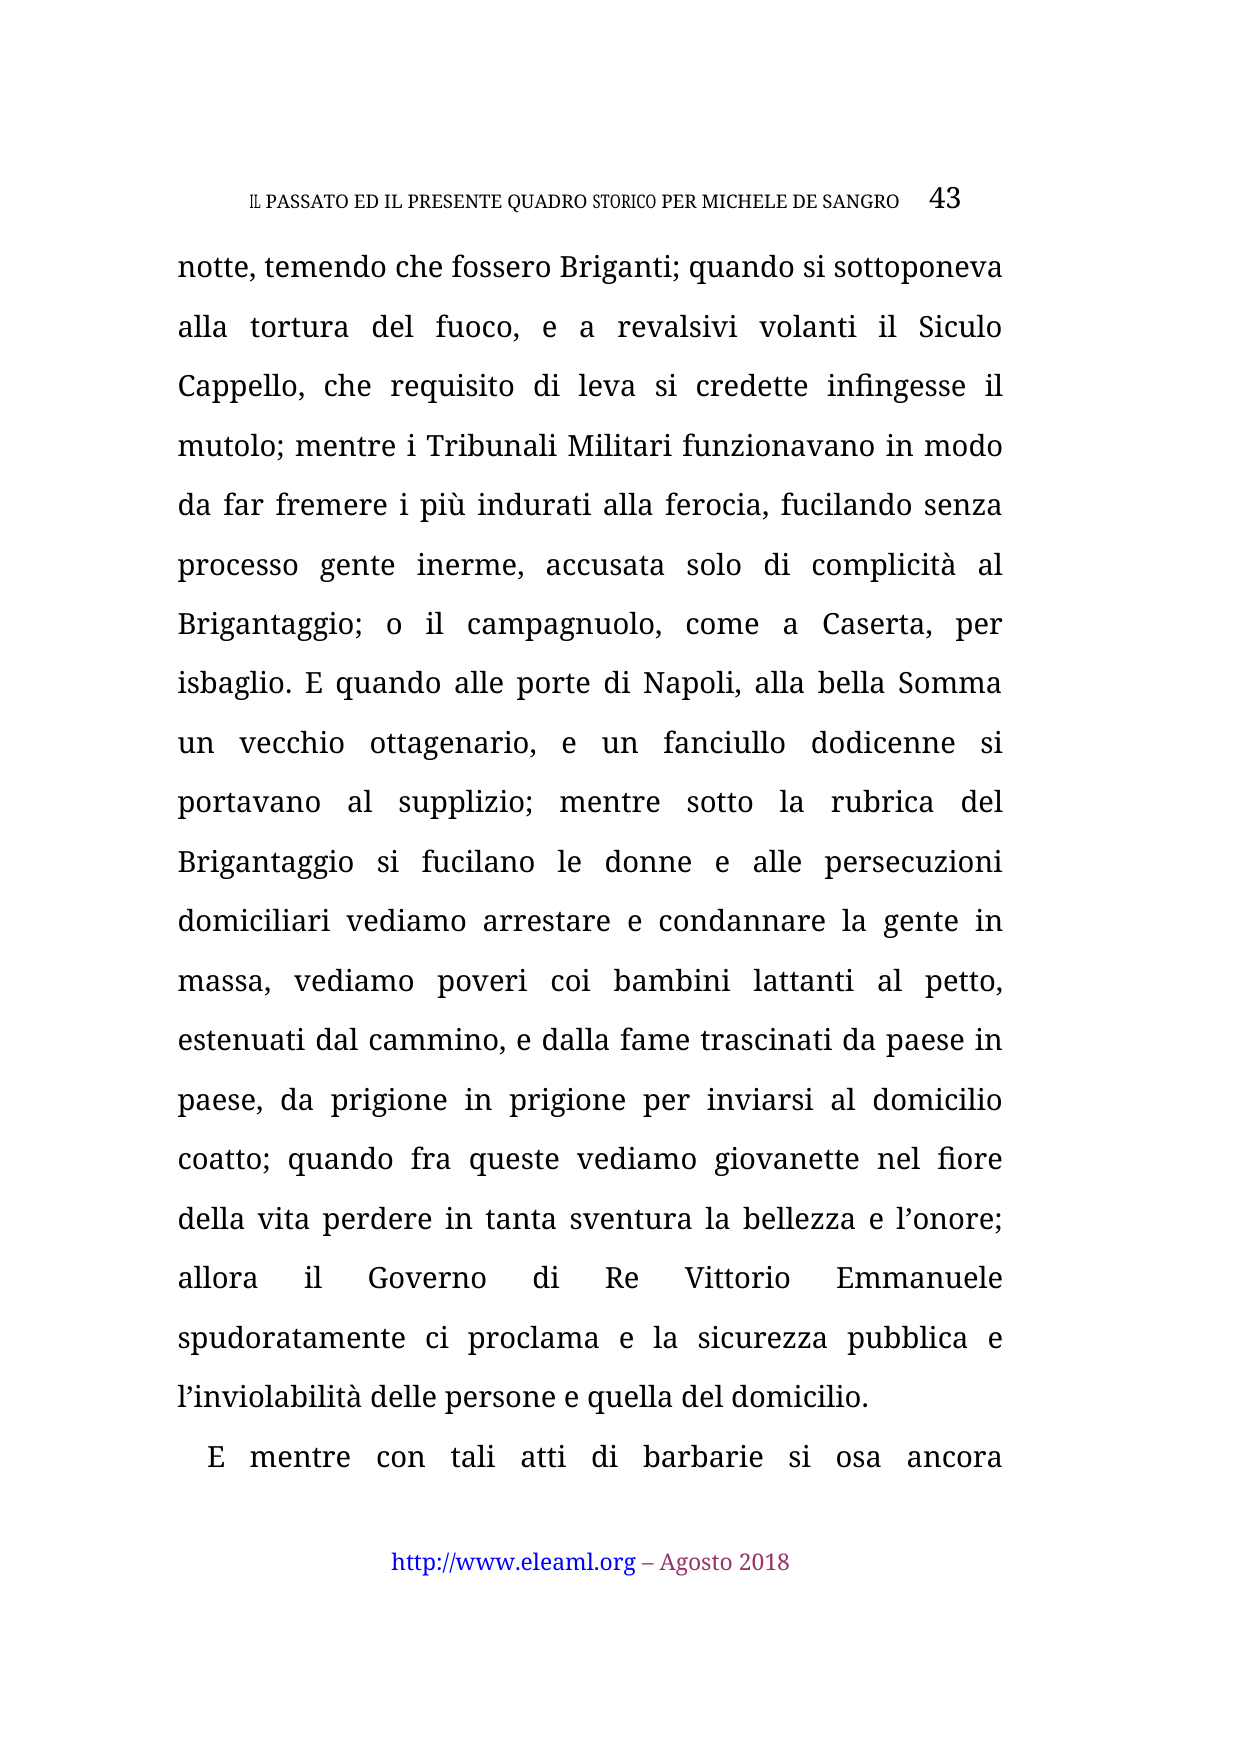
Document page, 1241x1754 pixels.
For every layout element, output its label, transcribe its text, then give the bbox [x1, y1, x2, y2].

text E mentre con tali atti di barbarie si osa ancora [177, 1436, 1004, 1476]
text notte, temendo che fossero Briganti; quando si sottoponeva alla tortura del fuoco, e a revalsivi volanti il Siculo Cappello, che requisito di leva si credette infingesse il mutolo; mentre i Tribunali Militari funzionavano in modo da far fremere i più indurati alla ferocia, fucilando senza processo gente inerme, accusata solo di complicità al Brigantaggio; o il campagnuolo, come a Caserta, per isbaglio. E quando alle porte di Napoli, alla bella Somma un vecchio ottagenario, e un fanciullo dodicenne si portavano al supplizio; mentre sotto la rubrica del Brigantaggio si fucilano le donne e alle persecuzioni domiciliari vediamo arrestare e condannare la gente in massa, vediamo poveri coi bambini lattanti al petto, estenuati dal cammino, e dalla fame trascinati da paese in paese, da prigione in prigione per inviarsi al domicilio coatto; quando fra queste vediamo giovanette nel fiore della vita perdere in tanta sventura la bellezza e l’onore; allora il Governo di Re Vittorio Emmanuele spudoratamente ci proclama e la sicurezza pubblica e l’inviolabilità delle persone e quella del domicilio. [177, 246, 1004, 1416]
